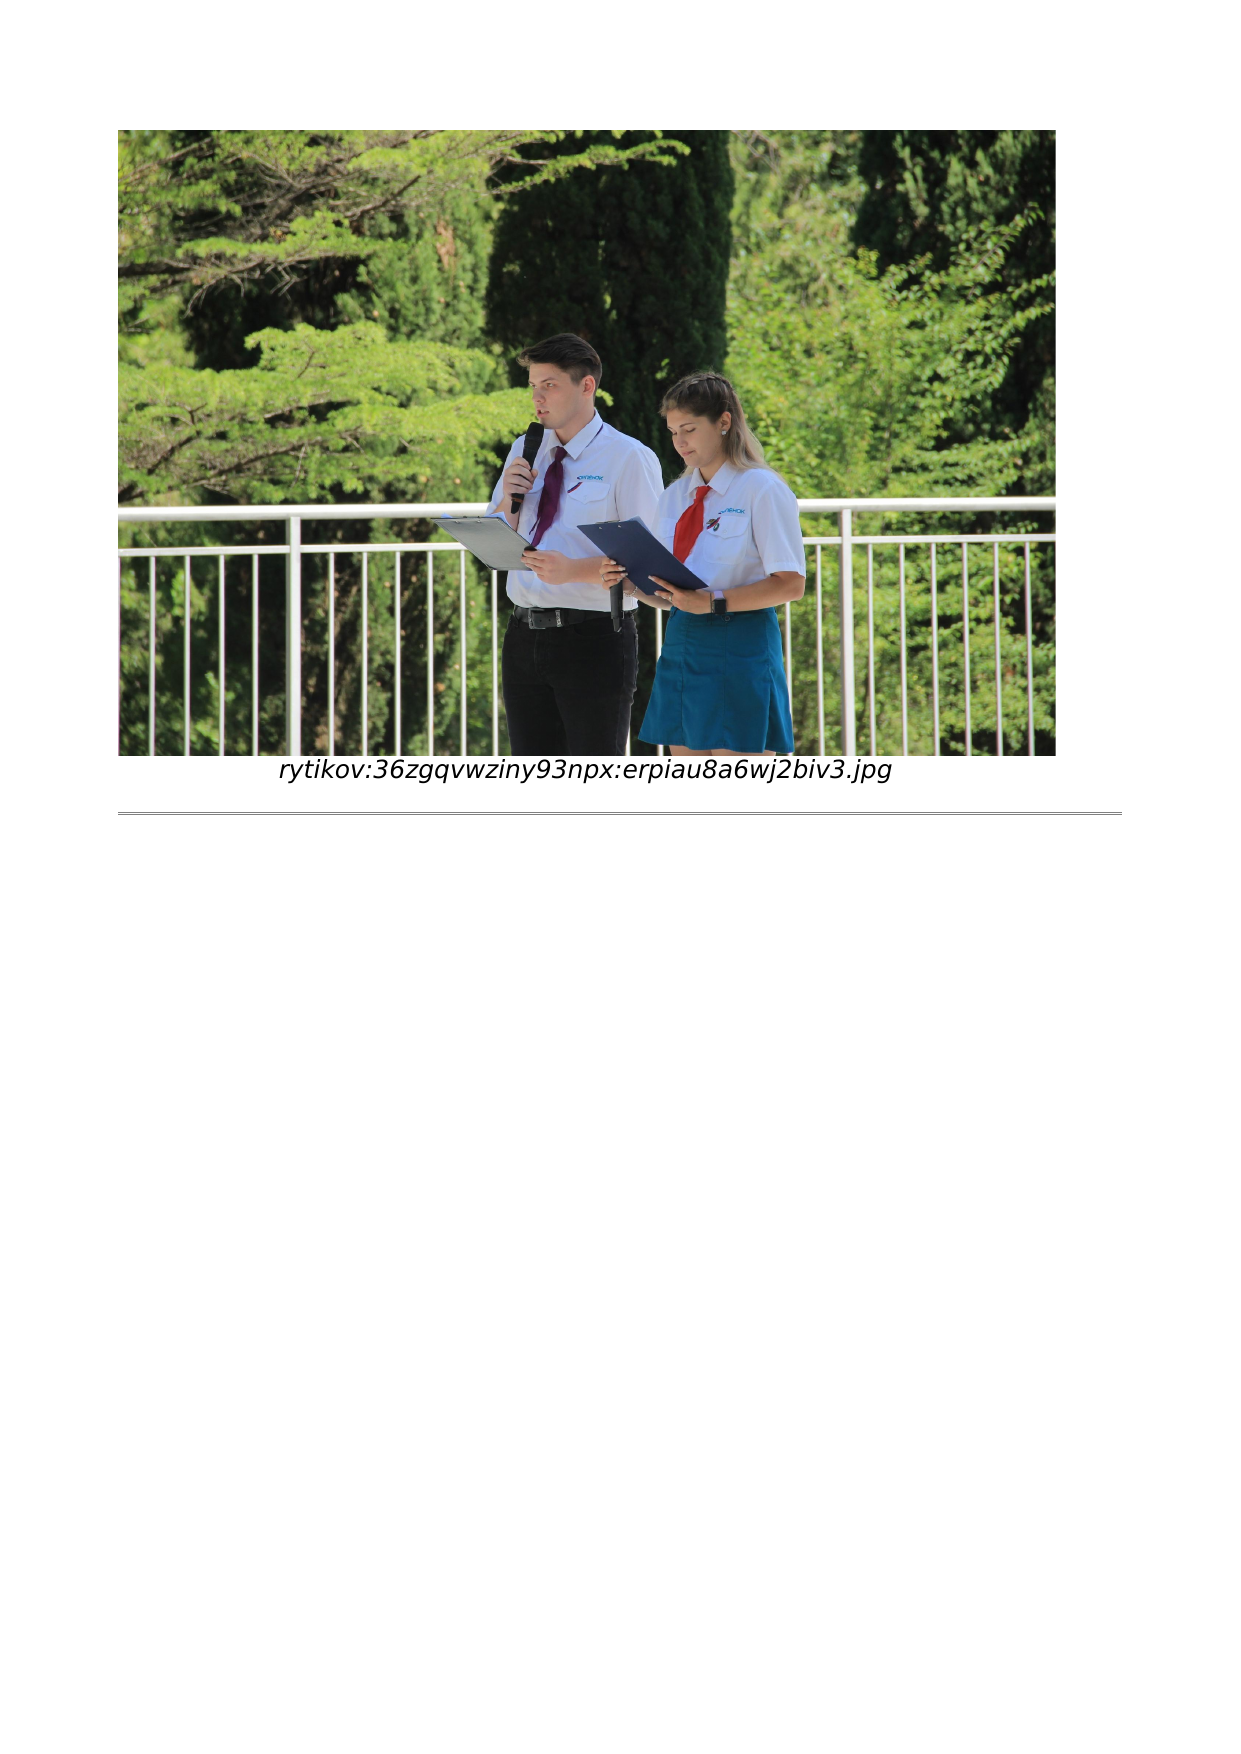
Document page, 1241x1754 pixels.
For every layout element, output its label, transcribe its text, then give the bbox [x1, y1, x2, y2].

text rytikov:36zgqvwziny93npx:erpiau8a6wj2biv3.jpg [118, 756, 1056, 785]
picture [118, 130, 1056, 756]
